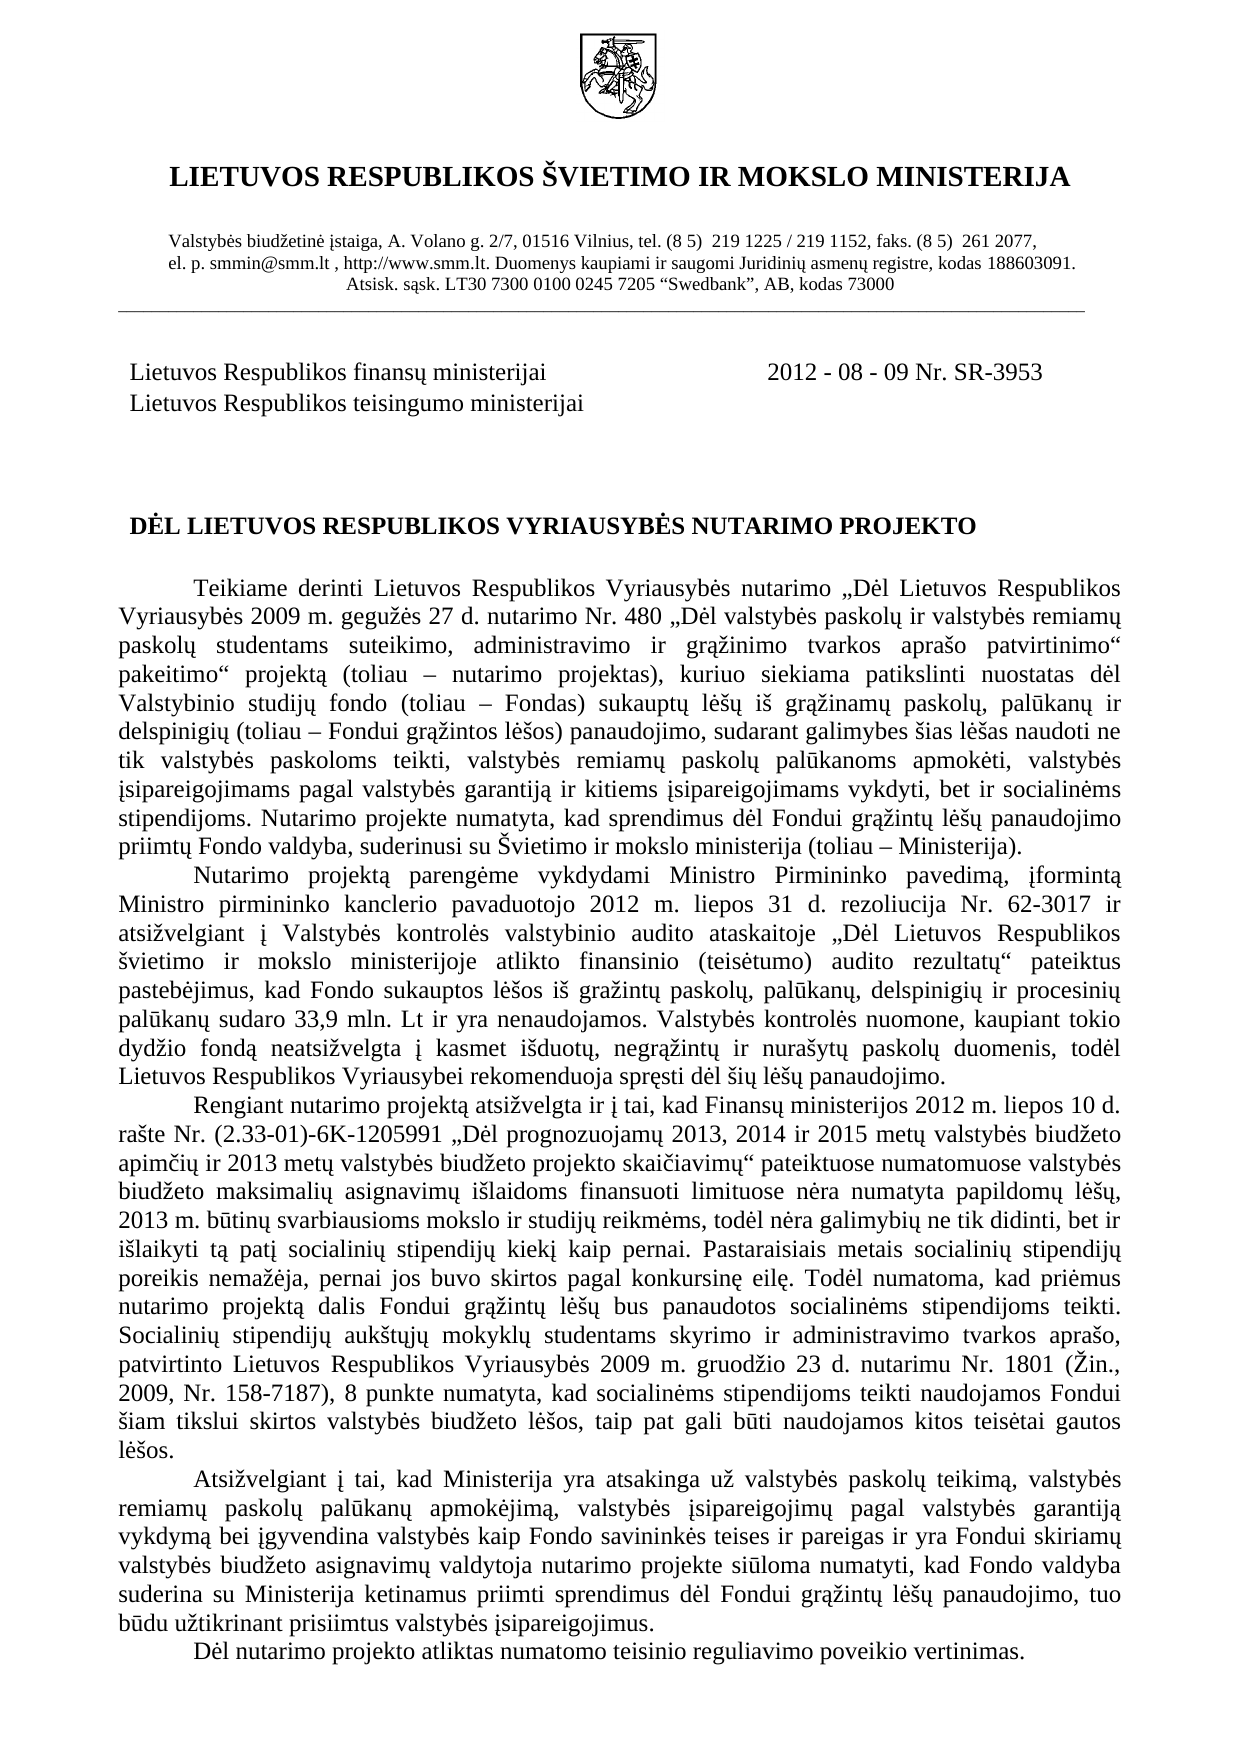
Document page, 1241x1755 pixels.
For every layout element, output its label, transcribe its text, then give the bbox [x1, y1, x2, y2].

text Valstybės biudžetinė įstaiga, A. Volano g. 2/7, 01516 Vilnius, tel. (8 5) 219 1225 / 219 1152, faks. (8 5) 261 2077, el. p. smmin@smm.lt , http://www.smm.lt. Duomenys kaupiami ir saugomi Juridinių asmenų registre, kodas 188603091. [168, 230, 1122, 273]
table_header [631, 357, 749, 480]
text Nutarimo projektą parengėme vykdydami Ministro Pirmininko pavedimą, įformintą Ministro pirmininko kanclerio pavaduotojo 2012 m. liepos 31 d. rezoliucija Nr. 62-3017 ir atsižvelgiant į Valstybės kontrolės valstybinio audito ataskaitoje „Dėl Lietuvos Respublikos švietimo ir mokslo ministerijoje atlikto finansinio (teisėtumo) audito rezultatų“ pateiktus pastebėjimus, kad Fondo sukauptos lėšos iš gražintų paskolų, palūkanų, delspinigių ir procesinių palūkanų sudaro 33,9 mln. Lt ir yra nenaudojamos. Valstybės kontrolės nuomone, kaupiant tokio dydžio fondą neatsižvelgta į kasmet išduotų, negrąžintų ir nurašytų paskolų duomenis, todėl Lietuvos Respublikos Vyriausybei rekomenduoja spręsti dėl šių lėšų panaudojimo. [118, 860, 1122, 1090]
table_header DĖL LIETUVOS RESPUBLIKOS VYRIAUSYBĖS NUTARIMO PROJEKTO [118, 511, 1145, 542]
text Dėl nutarimo projekto atliktas numatomo teisinio reguliavimo poveikio vertinimas. [118, 1636, 1122, 1665]
table_header 2012 - 08 - 09 Nr. SR-3953 [750, 357, 1145, 480]
text LIETUVOS RESPUBLIKOS ŠVIETIMO IR MOKSLO MINISTERIJA [118, 159, 1122, 192]
table_header Lietuvos Respublikos finansų ministerijai Lietuvos Respublikos teisingumo ministerijai [118, 357, 631, 480]
text Atsižvelgiant į tai, kad Ministerija yra atsakinga už valstybės paskolų teikimą, valstybės remiamų paskolų palūkanų apmokėjimą, valstybės įsipareigojimų pagal valstybės garantiją vykdymą bei įgyvendina valstybės kaip Fondo savininkės teises ir pareigas ir yra Fondui skiriamų valstybės biudžeto asignavimų valdytoja nutarimo projekte siūloma numatyti, kad Fondo valdyba suderina su Ministerija ketinamus priimti sprendimus dėl Fondui grąžintų lėšų panaudojimo, tuo būdu užtikrinant prisiimtus valstybės įsipareigojimus. [118, 1464, 1122, 1636]
text Teikiame derinti Lietuvos Respublikos Vyriausybės nutarimo „Dėl Lietuvos Respublikos Vyriausybės 2009 m. gegužės 27 d. nutarimo Nr. 480 „Dėl valstybės paskolų ir valstybės remiamų paskolų studentams suteikimo, administravimo ir grąžinimo tvarkos aprašo patvirtinimo“ pakeitimo“ projektą (toliau – nutarimo projektas), kuriuo siekiama patikslinti nuostatas dėl Valstybinio studijų fondo (toliau – Fondas) sukauptų lėšų iš grąžinamų paskolų, palūkanų ir delspinigių (toliau – Fondui grąžintos lėšos) panaudojimo, sudarant galimybes šias lėšas naudoti ne tik valstybės paskoloms teikti, valstybės remiamų paskolų palūkanoms apmokėti, valstybės įsipareigojimams pagal valstybės garantiją ir kitiems įsipareigojimams vykdyti, bet ir socialinėms stipendijoms. Nutarimo projekte numatyta, kad sprendimus dėl Fondui grąžintų lėšų panaudojimo priimtų Fondo valdyba, suderinusi su Švietimo ir mokslo ministerija (toliau – Ministerija). [118, 573, 1122, 860]
text Rengiant nutarimo projektą atsižvelgta ir į tai, kad Finansų ministerijos 2012 m. liepos 10 d. rašte Nr. (2.33-01)-6K-1205991 „Dėl prognozuojamų 2013, 2014 ir 2015 metų valstybės biudžeto apimčių ir 2013 metų valstybės biudžeto projekto skaičiavimų“ pateiktuose numatomuose valstybės biudžeto maksimalių asignavimų išlaidoms finansuoti limituose nėra numatyta papildomų lėšų, 2013 m. būtinų svarbiausioms mokslo ir studijų reikmėms, todėl nėra galimybių ne tik didinti, bet ir išlaikyti tą patį socialinių stipendijų kiekį kaip pernai. Pastaraisiais metais socialinių stipendijų poreikis nemažėja, pernai jos buvo skirtos pagal konkursinę eilę. Todėl numatoma, kad priėmus nutarimo projektą dalis Fondui grąžintų lėšų bus panaudotos socialinėms stipendijoms teikti. Socialinių stipendijų aukštųjų mokyklų studentams skyrimo ir administravimo tvarkos aprašo, patvirtinto Lietuvos Respublikos Vyriausybės 2009 m. gruodžio 23 d. nutarimu Nr. 1801 (Žin., 2009, Nr. 158-7187), 8 punkte numatyta, kad socialinėms stipendijoms teikti naudojamos Fondui šiam tikslui skirtos valstybės biudžeto lėšos, taip pat gali būti naudojamos kitos teisėtai gautos lėšos. [118, 1090, 1122, 1464]
text Atsisk. sąsk. LT30 7300 0100 0245 7205 “Swedbank”, AB, kodas 73000 [118, 273, 1122, 295]
text ____________________________________________________________________________________________________________________ [118, 295, 1122, 326]
